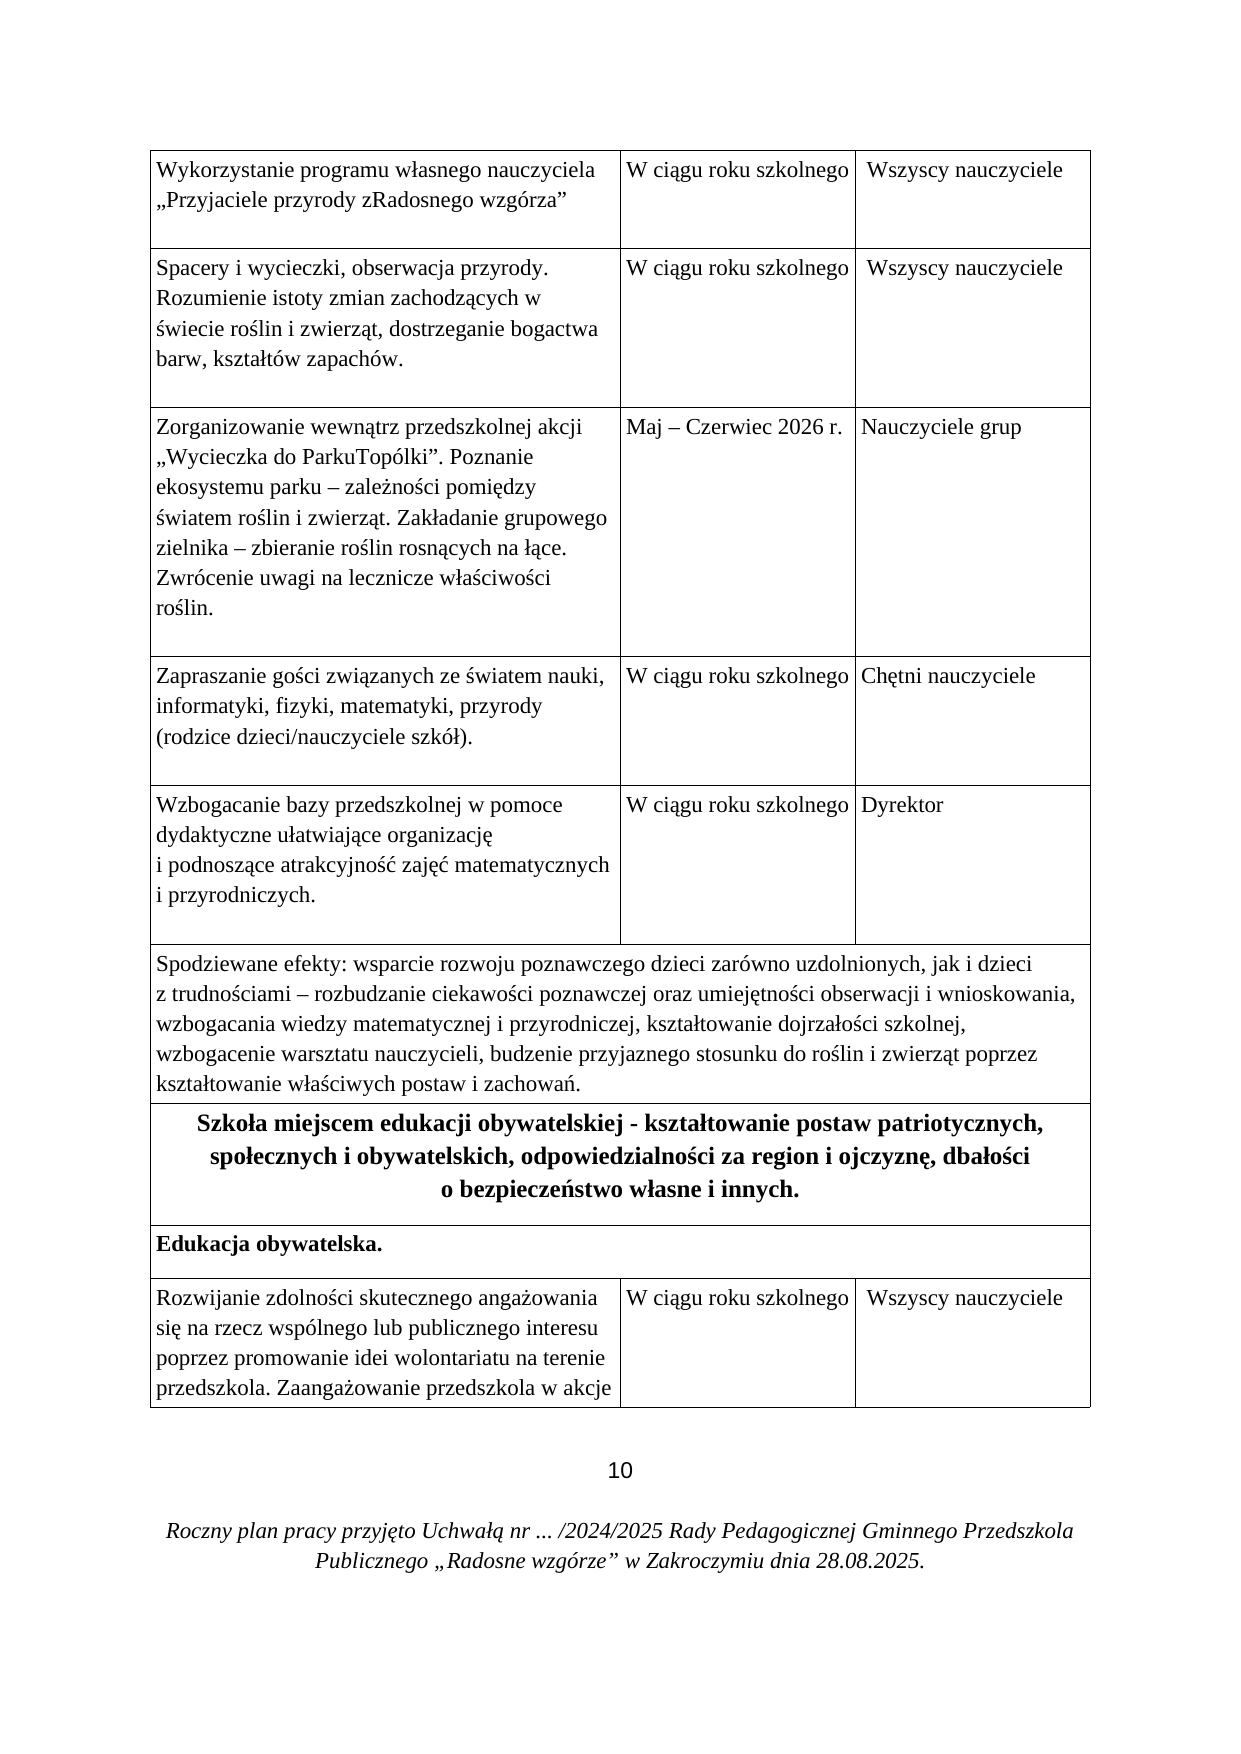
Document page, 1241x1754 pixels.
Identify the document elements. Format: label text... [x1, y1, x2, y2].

table_cell Spacery i wycieczki, obserwacja przyrody. Rozumienie istoty zmian zachodzących w świecie roślin i zwierząt, dostrzeganie bogactwa barw, kształtów zapachów. [151, 249, 620, 407]
table_cell Wykorzystanie programu własnego nauczyciela „Przyjaciele przyrody zRadosnego wzgórza” [151, 151, 620, 248]
table_cell Edukacja obywatelska. [151, 1226, 1090, 1278]
table_cell Wszyscy nauczyciele [856, 249, 1090, 407]
table_cell Dyrektor [856, 786, 1090, 944]
table_cell Wzbogacanie bazy przedszkolnej w pomoce dydaktyczne ułatwiające organizację i podnoszące atrakcyjność zajęć matematycznych i przyrodniczych. [151, 786, 620, 944]
table_cell Wszyscy nauczyciele [856, 1279, 1090, 1407]
table_cell Maj – Czerwiec 2026 r. [621, 408, 855, 656]
table_cell Spodziewane efekty: wsparcie rozwoju poznawczego dzieci zarówno uzdolnionych, jak i dzieci z trudnościami – rozbudzanie ciekawości poznawczej oraz umiejętności obserwacji i wnioskowania, wzbogacania wiedzy matematycznej i przyrodniczej, kształtowanie dojrzałości szkolnej, wzbogacenie warsztatu nauczycieli, budzenie przyjaznego stosunku do roślin i zwierząt poprzez kształtowanie właściwych postaw i zachowań. [151, 945, 1090, 1102]
table_cell Szkoła miejscem edukacji obywatelskiej - kształtowanie postaw patriotycznych, społecznych i obywatelskich, odpowiedzialności za region i ojczyznę, dbałości o bezpieczeństwo własne i innych. [151, 1104, 1090, 1224]
table_cell Zorganizowanie wewnątrz przedszkolnej akcji „Wycieczka do ParkuTopólki”. Poznanie ekosystemu parku – zależności pomiędzy światem roślin i zwierząt. Zakładanie grupowego zielnika – zbieranie roślin rosnących na łące. Zwrócenie uwagi na lecznicze właściwości roślin. [151, 408, 620, 656]
table_cell W ciągu roku szkolnego [621, 151, 855, 248]
table_cell Nauczyciele grup [856, 408, 1090, 656]
table_cell Chętni nauczyciele [856, 657, 1090, 785]
table_cell Wszyscy nauczyciele [856, 151, 1090, 248]
table_cell W ciągu roku szkolnego [621, 249, 855, 407]
table_cell Zapraszanie gości związanych ze światem nauki, informatyki, fizyki, matematyki, przyrody (rodzice dzieci/nauczyciele szkół). [151, 657, 620, 785]
table_cell W ciągu roku szkolnego [621, 1279, 855, 1407]
table_cell W ciągu roku szkolnego [621, 786, 855, 944]
table_cell Rozwijanie zdolności skutecznego angażowania się na rzecz wspólnego lub publicznego interesu poprzez promowanie idei wolontariatu na terenie przedszkola. Zaangażowanie przedszkola w akcje [151, 1279, 620, 1407]
table_cell W ciągu roku szkolnego [621, 657, 855, 785]
